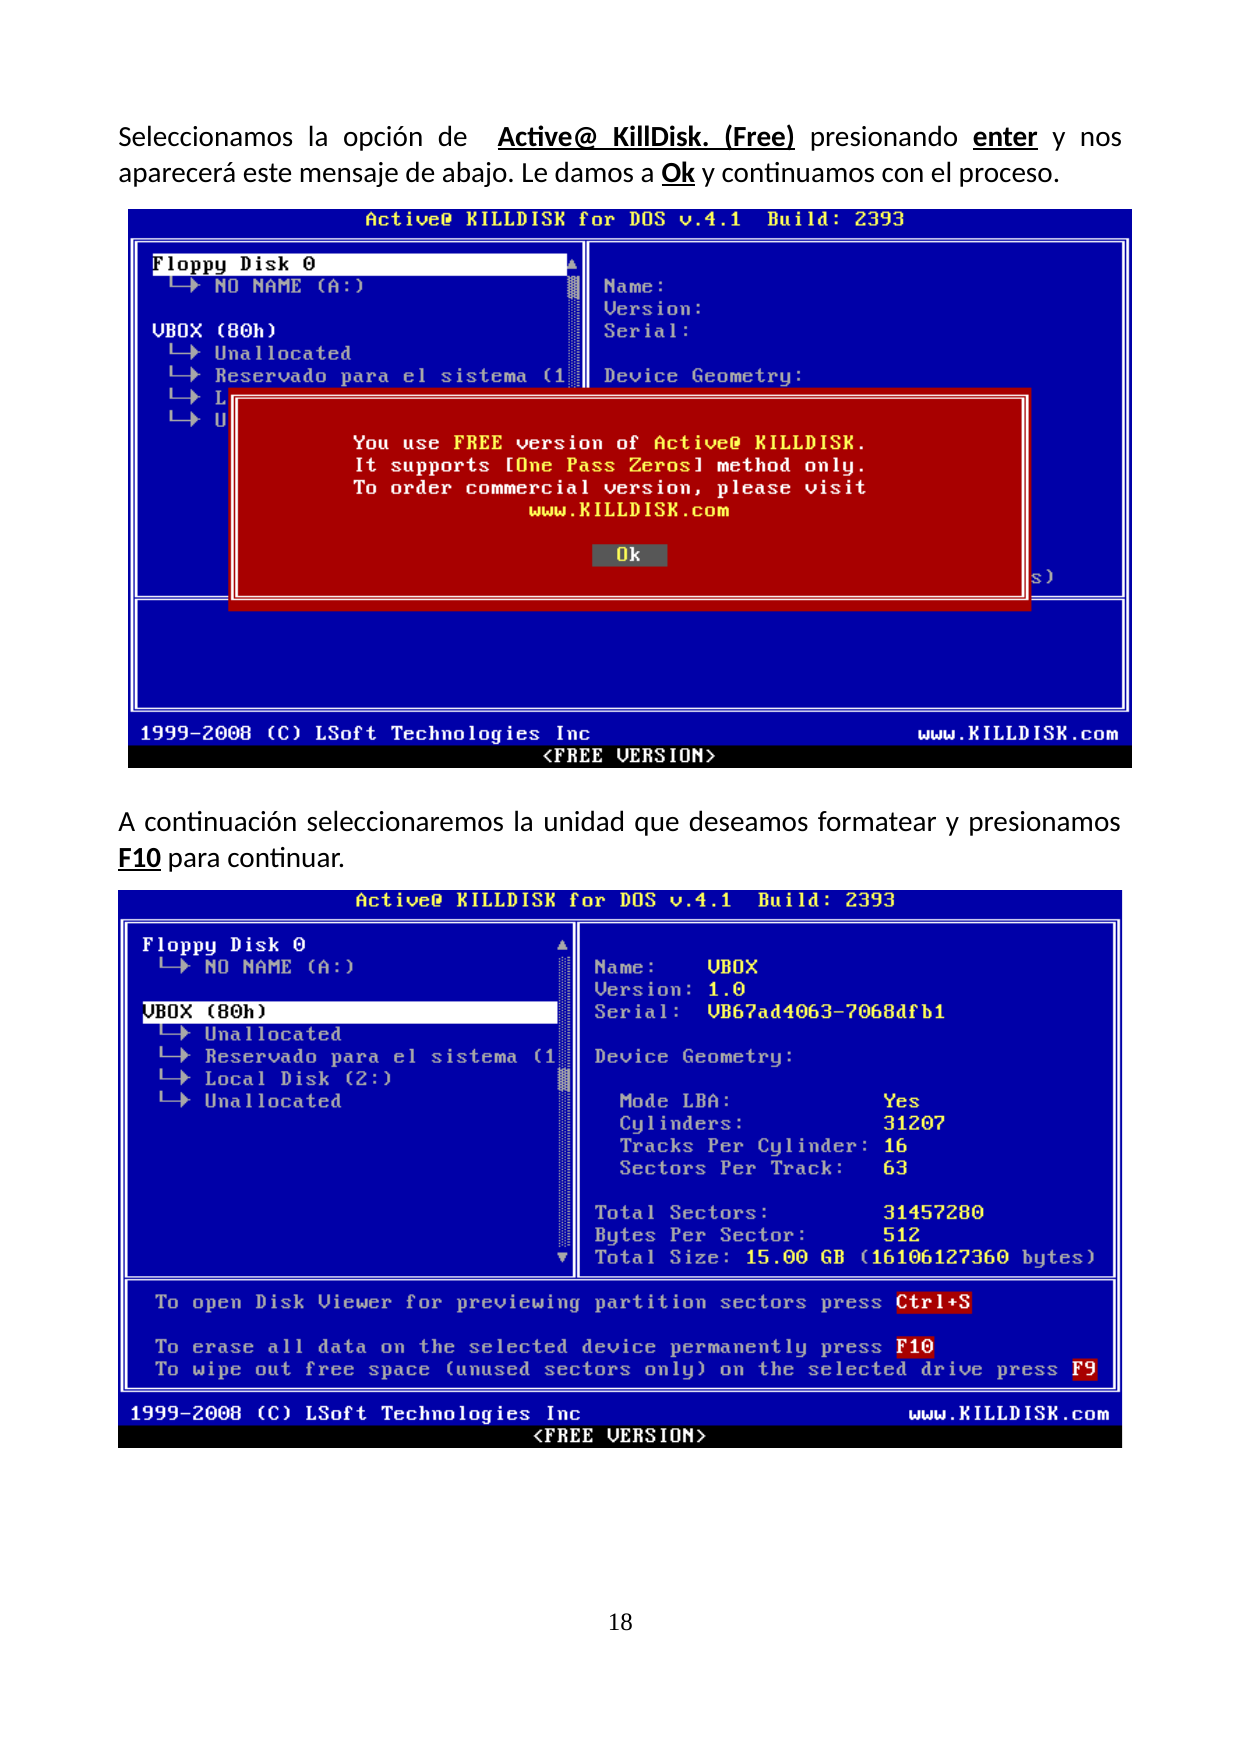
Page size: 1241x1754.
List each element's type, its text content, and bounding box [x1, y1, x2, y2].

text Seleccionamos la opción de Active@ KillDisk. (Free) presionando enter y nos aparecerá este mensaje de abajo. Le damos a Ok y continuamos con el proceso. [118, 118, 1122, 189]
picture [118, 890, 1123, 1448]
text A continuación seleccionaremos la unidad que deseamos formatear y presionamos F10 para continuar. [118, 803, 1122, 874]
picture [128, 209, 1132, 768]
